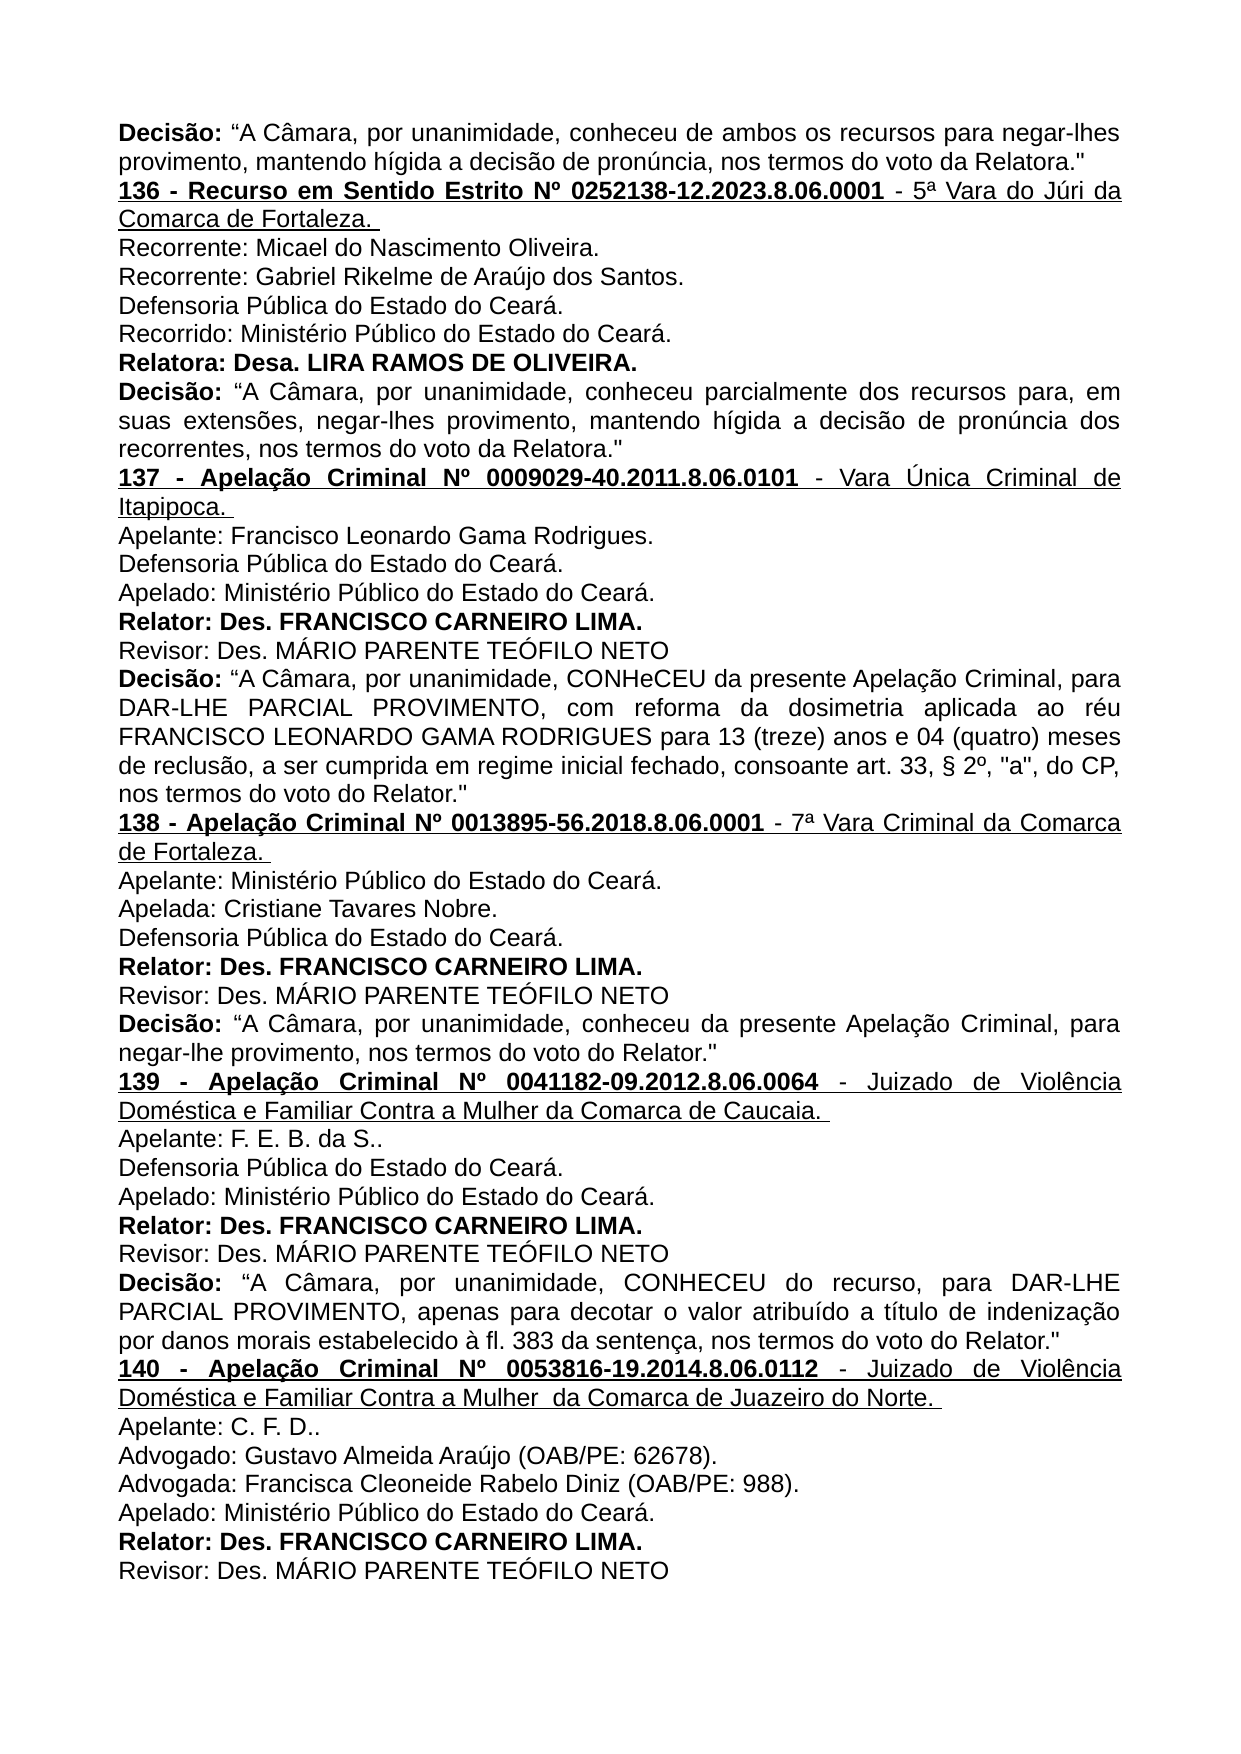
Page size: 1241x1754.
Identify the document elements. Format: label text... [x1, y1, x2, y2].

text Relator: Des. FRANCISCO CARNEIRO LIMA. [118, 1211, 1122, 1239]
text Recorrente: Micael do Nascimento Oliveira. [118, 233, 1122, 262]
text Recorrente: Gabriel Rikelme de Araújo dos Santos. [118, 262, 1122, 291]
text Decisão: “A Câmara, por unanimidade, CONHECEU do recurso, para DAR-LHE PARCIAL PROVIMENTO, apenas para decotar o valor atribuído a título de indenização por danos morais estabelecido à fl. 383 da sentença, nos termos do voto do Relator." [118, 1268, 1122, 1354]
text Decisão: “A Câmara, por unanimidade, conheceu parcialmente dos recursos para, em suas extensões, negar-lhes provimento, mantendo hígida a decisão de pronúncia dos recorrentes, nos termos do voto da Relatora." [118, 377, 1122, 463]
text de Fortaleza. [118, 834, 1122, 866]
text 136 - Recurso em Sentido Estrito Nº 0252138-12.2023.8.06.0001 - 5ª Vara do Júri da [118, 176, 1122, 201]
text Defensoria Pública do Estado do Ceará. [118, 291, 1122, 319]
text 139 - Apelação Criminal Nº 0041182-09.2012.8.06.0064 - Juizado de Violência [118, 1067, 1122, 1092]
text Defensoria Pública do Estado do Ceará. [118, 923, 1122, 952]
text Doméstica e Familiar Contra a Mulher da Comarca de Caucaia. [118, 1093, 1122, 1124]
text Advogado: Gustavo Almeida Araújo (OAB/PE: 62678). [118, 1441, 1122, 1469]
text Defensoria Pública do Estado do Ceará. [118, 1153, 1122, 1182]
text Relator: Des. FRANCISCO CARNEIRO LIMA. [118, 607, 1122, 636]
text Apelado: Ministério Público do Estado do Ceará. [118, 1182, 1122, 1211]
text Apelante: C. F. D.. [118, 1412, 1122, 1441]
text Decisão: “A Câmara, por unanimidade, conheceu da presente Apelação Criminal, para negar-lhe provimento, nos termos do voto do Relator." [118, 1009, 1122, 1067]
text Decisão: “A Câmara, por unanimidade, CONHeCEU da presente Apelação Criminal, para DAR-LHE PARCIAL PROVIMENTO, com reforma da dosimetria aplicada ao réu FRANCISCO LEONARDO GAMA RODRIGUES para 13 (treze) anos e 04 (quatro) meses de reclusão, a ser cumprida em regime inicial fechado, consoante art. 33, § 2º, "a", do CP, nos termos do voto do Relator." [118, 664, 1122, 808]
text Doméstica e Familiar Contra a Mulher da Comarca de Juazeiro do Norte. [118, 1381, 1122, 1412]
text Advogada: Francisca Cleoneide Rabelo Diniz (OAB/PE: 988). [118, 1469, 1122, 1498]
text Apelada: Cristiane Tavares Nobre. [118, 894, 1122, 923]
text Relatora: Desa. LIRA RAMOS DE OLIVEIRA. [118, 348, 1122, 377]
text 138 - Apelação Criminal Nº 0013895-56.2018.8.06.0001 - 7ª Vara Criminal da Comarca [118, 808, 1122, 833]
text 137 - Apelação Criminal Nº 0009029-40.2011.8.06.0101 - Vara Única Criminal de Itapipoca. [118, 463, 1122, 521]
text Apelante: Francisco Leonardo Gama Rodrigues. [118, 521, 1122, 549]
text Comarca de Fortaleza. [118, 202, 1122, 233]
text Revisor: Des. MÁRIO PARENTE TEÓFILO NETO [118, 981, 1122, 1009]
text Revisor: Des. MÁRIO PARENTE TEÓFILO NETO [118, 1556, 1122, 1584]
text Recorrido: Ministério Público do Estado do Ceará. [118, 319, 1122, 348]
text Decisão: “A Câmara, por unanimidade, conheceu de ambos os recursos para negar-lhes provimento, mantendo hígida a decisão de pronúncia, nos termos do voto da Relatora." [118, 118, 1122, 176]
text Relator: Des. FRANCISCO CARNEIRO LIMA. [118, 1527, 1122, 1556]
text Revisor: Des. MÁRIO PARENTE TEÓFILO NETO [118, 1239, 1122, 1268]
text Apelado: Ministério Público do Estado do Ceará. [118, 1498, 1122, 1527]
text Apelado: Ministério Público do Estado do Ceará. [118, 578, 1122, 607]
text 140 - Apelação Criminal Nº 0053816-19.2014.8.06.0112 - Juizado de Violência [118, 1354, 1122, 1379]
text Apelante: Ministério Público do Estado do Ceará. [118, 866, 1122, 894]
text Defensoria Pública do Estado do Ceará. [118, 549, 1122, 578]
text Apelante: F. E. B. da S.. [118, 1124, 1122, 1153]
text Relator: Des. FRANCISCO CARNEIRO LIMA. [118, 952, 1122, 981]
text Revisor: Des. MÁRIO PARENTE TEÓFILO NETO [118, 636, 1122, 664]
